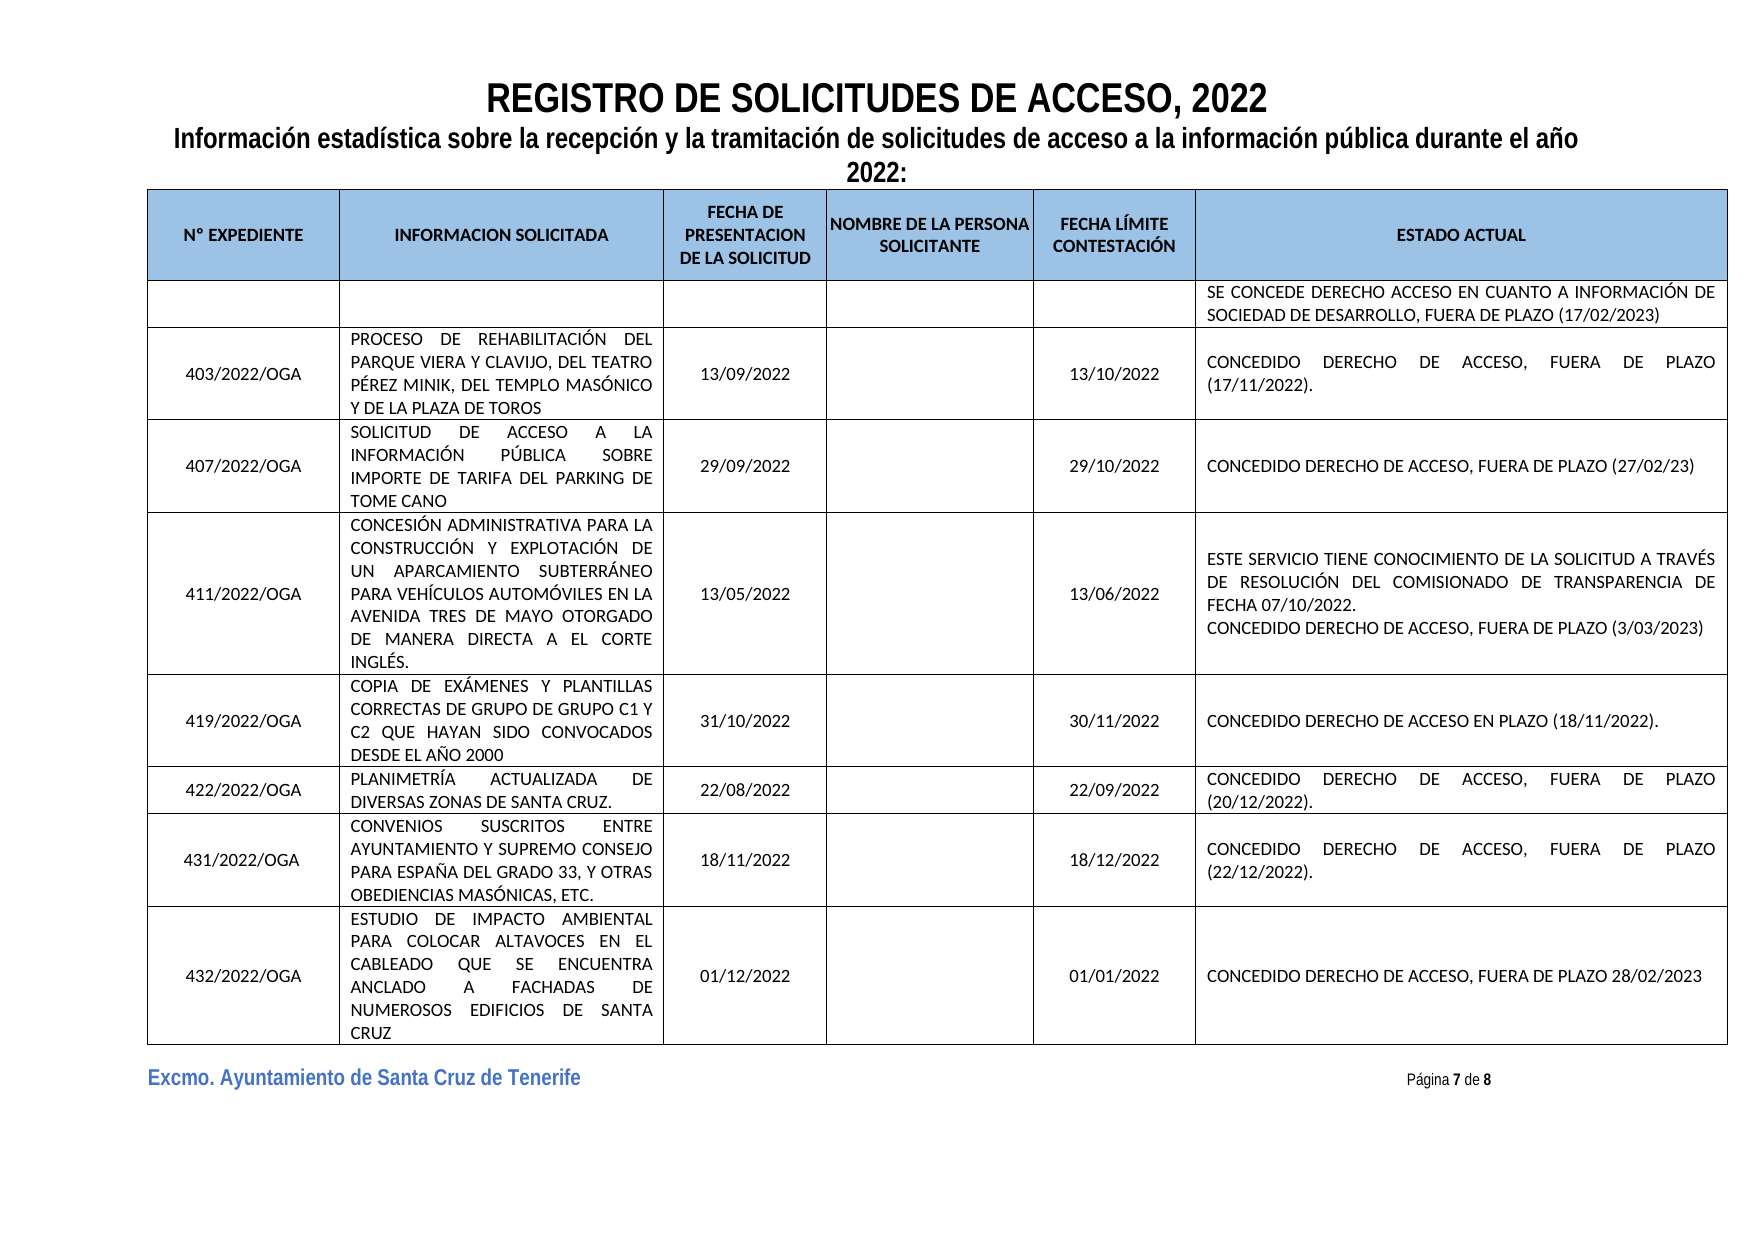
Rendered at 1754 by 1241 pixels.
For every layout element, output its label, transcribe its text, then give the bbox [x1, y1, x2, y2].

table_cell 13/05/2022 [664, 513, 826, 673]
table_cell 432/2022/OGA [148, 907, 339, 1044]
table_cell CONCEDIDO DERECHO DE ACCESO, FUERA DE PLAZO (17/11/2022). [1196, 328, 1727, 419]
table_cell SOLICITUD DE ACCESO A LA INFORMACIÓN PÚBLICA SOBRE IMPORTE DE TARIFA DEL PARKING DE TOME CANO [340, 420, 663, 512]
table_cell 18/11/2022 [664, 814, 826, 906]
table_cell 01/12/2022 [664, 907, 826, 1044]
table_cell ESTE SERVICIO TIENE CONOCIMIENTO DE LA SOLICITUD A TRAVÉS DE RESOLUCIÓN DEL COMISIONADO DE TRANSPARENCIA DE FECHA 07/10/2022. CONCEDIDO DERECHO DE ACCESO, FUERA DE PLAZO (3/03/2023) [1196, 513, 1727, 673]
table_cell CONCEDIDO DERECHO DE ACCESO, FUERA DE PLAZO (22/12/2022). [1196, 814, 1727, 906]
table_cell [827, 814, 1033, 906]
table_cell [664, 281, 826, 327]
table_cell [827, 281, 1033, 327]
table_cell [827, 907, 1033, 1044]
table_cell COPIA DE EXÁMENES Y PLANTILLAS CORRECTAS DE GRUPO DE GRUPO C1 Y C2 QUE HAYAN SIDO CONVOCADOS DESDE EL AÑO 2000 [340, 675, 663, 766]
table_header ESTADO ACTUAL [1196, 190, 1727, 280]
table_cell 403/2022/OGA [148, 328, 339, 419]
table_cell 407/2022/OGA [148, 420, 339, 512]
table_header FECHA DE PRESENTACION DE LA SOLICITUD [664, 190, 826, 280]
table_cell 411/2022/OGA [148, 513, 339, 673]
table_cell CONCEDIDO DERECHO DE ACCESO, FUERA DE PLAZO (27/02/23) [1196, 420, 1727, 512]
table_cell 18/12/2022 [1034, 814, 1195, 906]
table_cell ESTUDIO DE IMPACTO AMBIENTAL PARA COLOCAR ALTAVOCES EN EL CABLEADO QUE SE ENCUENTRA ANCLADO A FACHADAS DE NUMEROSOS EDIFICIOS DE SANTA CRUZ [340, 907, 663, 1044]
table_cell CONVENIOS SUSCRITOS ENTRE AYUNTAMIENTO Y SUPREMO CONSEJO PARA ESPAÑA DEL GRADO 33, Y OTRAS OBEDIENCIAS MASÓNICAS, ETC. [340, 814, 663, 906]
table_cell SE CONCEDE DERECHO ACCESO EN CUANTO A INFORMACIÓN DE SOCIEDAD DE DESARROLLO, FUERA DE PLAZO (17/02/2023) [1196, 281, 1727, 327]
table_cell [827, 420, 1033, 512]
table_cell 29/09/2022 [664, 420, 826, 512]
table_cell 22/09/2022 [1034, 767, 1195, 813]
table_cell PLANIMETRÍA ACTUALIZADA DE DIVERSAS ZONAS DE SANTA CRUZ. [340, 767, 663, 813]
table_cell 431/2022/OGA [148, 814, 339, 906]
table_cell 22/08/2022 [664, 767, 826, 813]
table_cell 13/10/2022 [1034, 328, 1195, 419]
table_cell 419/2022/OGA [148, 675, 339, 766]
table_cell [827, 767, 1033, 813]
table_cell [148, 281, 339, 327]
table_cell CONCEDIDO DERECHO DE ACCESO, FUERA DE PLAZO (20/12/2022). [1196, 767, 1727, 813]
table_cell [827, 675, 1033, 766]
table_cell PROCESO DE REHABILITACIÓN DEL PARQUE VIERA Y CLAVIJO, DEL TEATRO PÉREZ MINIK, DEL TEMPLO MASÓNICO Y DE LA PLAZA DE TOROS [340, 328, 663, 419]
table_cell [1034, 281, 1195, 327]
table_cell [827, 328, 1033, 419]
table_cell 29/10/2022 [1034, 420, 1195, 512]
table_cell 13/06/2022 [1034, 513, 1195, 673]
table_cell 01/01/2022 [1034, 907, 1195, 1044]
table_cell 31/10/2022 [664, 675, 826, 766]
table_cell 30/11/2022 [1034, 675, 1195, 766]
table_header Nº EXPEDIENTE [148, 190, 339, 280]
table_cell CONCESIÓN ADMINISTRATIVA PARA LA CONSTRUCCIÓN Y EXPLOTACIÓN DE UN APARCAMIENTO SUBTERRÁNEO PARA VEHÍCULOS AUTOMÓVILES EN LA AVENIDA TRES DE MAYO OTORGADO DE MANERA DIRECTA A EL CORTE INGLÉS. [340, 513, 663, 673]
table_header NOMBRE DE LA PERSONA SOLICITANTE [827, 190, 1033, 280]
table_cell 13/09/2022 [664, 328, 826, 419]
table_cell 422/2022/OGA [148, 767, 339, 813]
table_header INFORMACION SOLICITADA [340, 190, 663, 280]
table_cell [827, 513, 1033, 673]
table_cell [340, 281, 663, 327]
table_header FECHA LÍMITE CONTESTACIÓN [1034, 190, 1195, 280]
table_cell CONCEDIDO DERECHO DE ACCESO, FUERA DE PLAZO 28/02/2023 [1196, 907, 1727, 1044]
table_cell CONCEDIDO DERECHO DE ACCESO EN PLAZO (18/11/2022). [1196, 675, 1727, 766]
